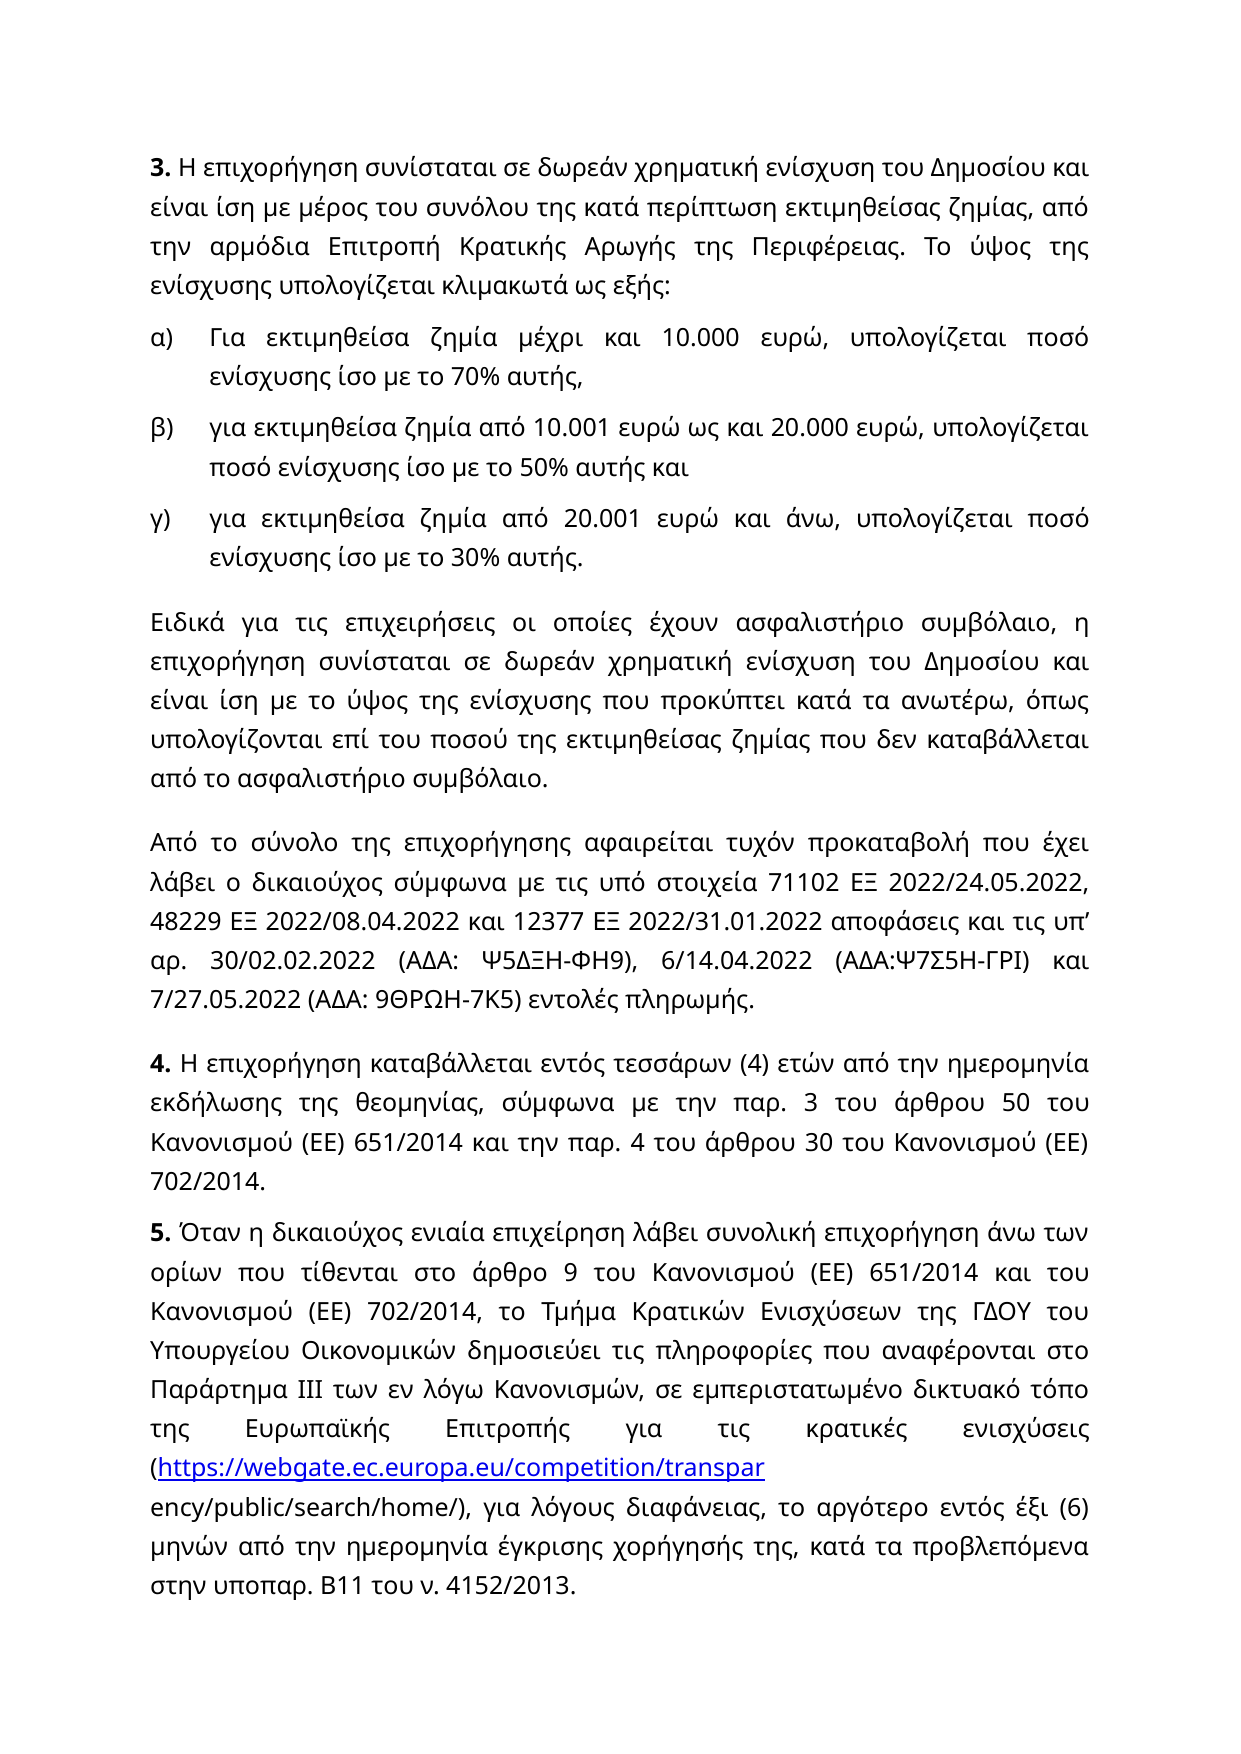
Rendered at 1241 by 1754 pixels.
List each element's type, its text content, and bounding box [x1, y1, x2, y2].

text Ειδικά για τις επιχειρήσεις οι οποίες έχουν ασφαλιστήριο συμβόλαιο, η επιχορήγηση συνίσταται σε δωρεάν χρηματική ενίσχυση του Δημοσίου και είναι ίση με το ύψος της ενίσχυσης που προκύπτει κατά τα ανωτέρω, όπως υπολογίζονται επί του ποσού της εκτιμηθείσας ζημίας που δεν καταβάλλεται από το ασφαλιστήριο συμβόλαιο. [150, 604, 1090, 795]
list β) για εκτιμηθείσα ζημία από 10.001 ευρώ ως και 20.000 ευρώ, υπολογίζεται ποσό ενίσχυσης ίσο με το 50% αυτής και [150, 410, 1090, 483]
list α) Για εκτιμηθείσα ζημία μέχρι και 10.000 ευρώ, υπολογίζεται ποσό ενίσχυσης ίσο με το 70% αυτής, [150, 319, 1090, 392]
text 3. Η επιχορήγηση συνίσταται σε δωρεάν χρηματική ενίσχυση του Δημοσίου και είναι ίση με μέρος του συνόλου της κατά περίπτωση εκτιμηθείσας ζημίας, από την αρμόδια Επιτροπή Κρατικής Αρωγής της Περιφέρειας. Το ύψος της ενίσχυσης υπολογίζεται κλιμακωτά ως εξής: [150, 150, 1090, 302]
text 5. Όταν η δικαιούχος ενιαία επιχείρηση λάβει συνολική επιχορήγηση άνω των ορίων που τίθενται στο άρθρο 9 του Κανονισμού (ΕΕ) 651/2014 και του Κανονισμού (ΕΕ) 702/2014, το Τμήμα Κρατικών Ενισχύσεων της ΓΔΟΥ του Υπουργείου Οικονομικών δημοσιεύει τις πληροφορίες που αναφέρονται στο Παράρτημα III των εν λόγω Κανονισμών, σε εμπεριστατωμένο δικτυακό τόπο της Ευρωπαϊκής Επιτροπής για τις κρατικές ενισχύσεις (https://webgate.ec.europa.eu/competition/transpar ency/public/search/home/), για λόγους διαφάνειας, το αργότερο εντός έξι (6) μηνών από την ημερομηνία έγκρισης χορήγησής της, κατά τα προβλεπόμενα στην υποπαρ. Β11 του ν. 4152/2013. [150, 1215, 1090, 1602]
text 4. Η επιχορήγηση καταβάλλεται εντός τεσσάρων (4) ετών από την ημερομηνία εκδήλωσης της θεομηνίας, σύμφωνα με την παρ. 3 του άρθρου 50 του Κανονισμού (ΕΕ) 651/2014 και την παρ. 4 του άρθρου 30 του Κανονισμού (ΕΕ) 702/2014. [150, 1046, 1090, 1197]
list γ) για εκτιμηθείσα ζημία από 20.001 ευρώ και άνω, υπολογίζεται ποσό ενίσχυσης ίσο με το 30% αυτής. [150, 501, 1090, 574]
text Από το σύνολο της επιχορήγησης αφαιρείται τυχόν προκαταβολή που έχει λάβει ο δικαιούχος σύμφωνα με τις υπό στοιχεία 71102 EΞ 2022/24.05.2022, 48229 EΞ 2022/08.04.2022 και 12377 EΞ 2022/31.01.2022 αποφάσεις και τις υπ’ αρ. 30/02.02.2022 (ΑΔΑ: Ψ5ΔΞΗ-ΦΗ9), 6/14.04.2022 (ΑΔΑ:Ψ7Σ5Η-ΓΡΙ) και 7/27.05.2022 (ΑΔΑ: 9ΘΡΩΗ-7Κ5) εντολές πληρωμής. [150, 825, 1090, 1016]
